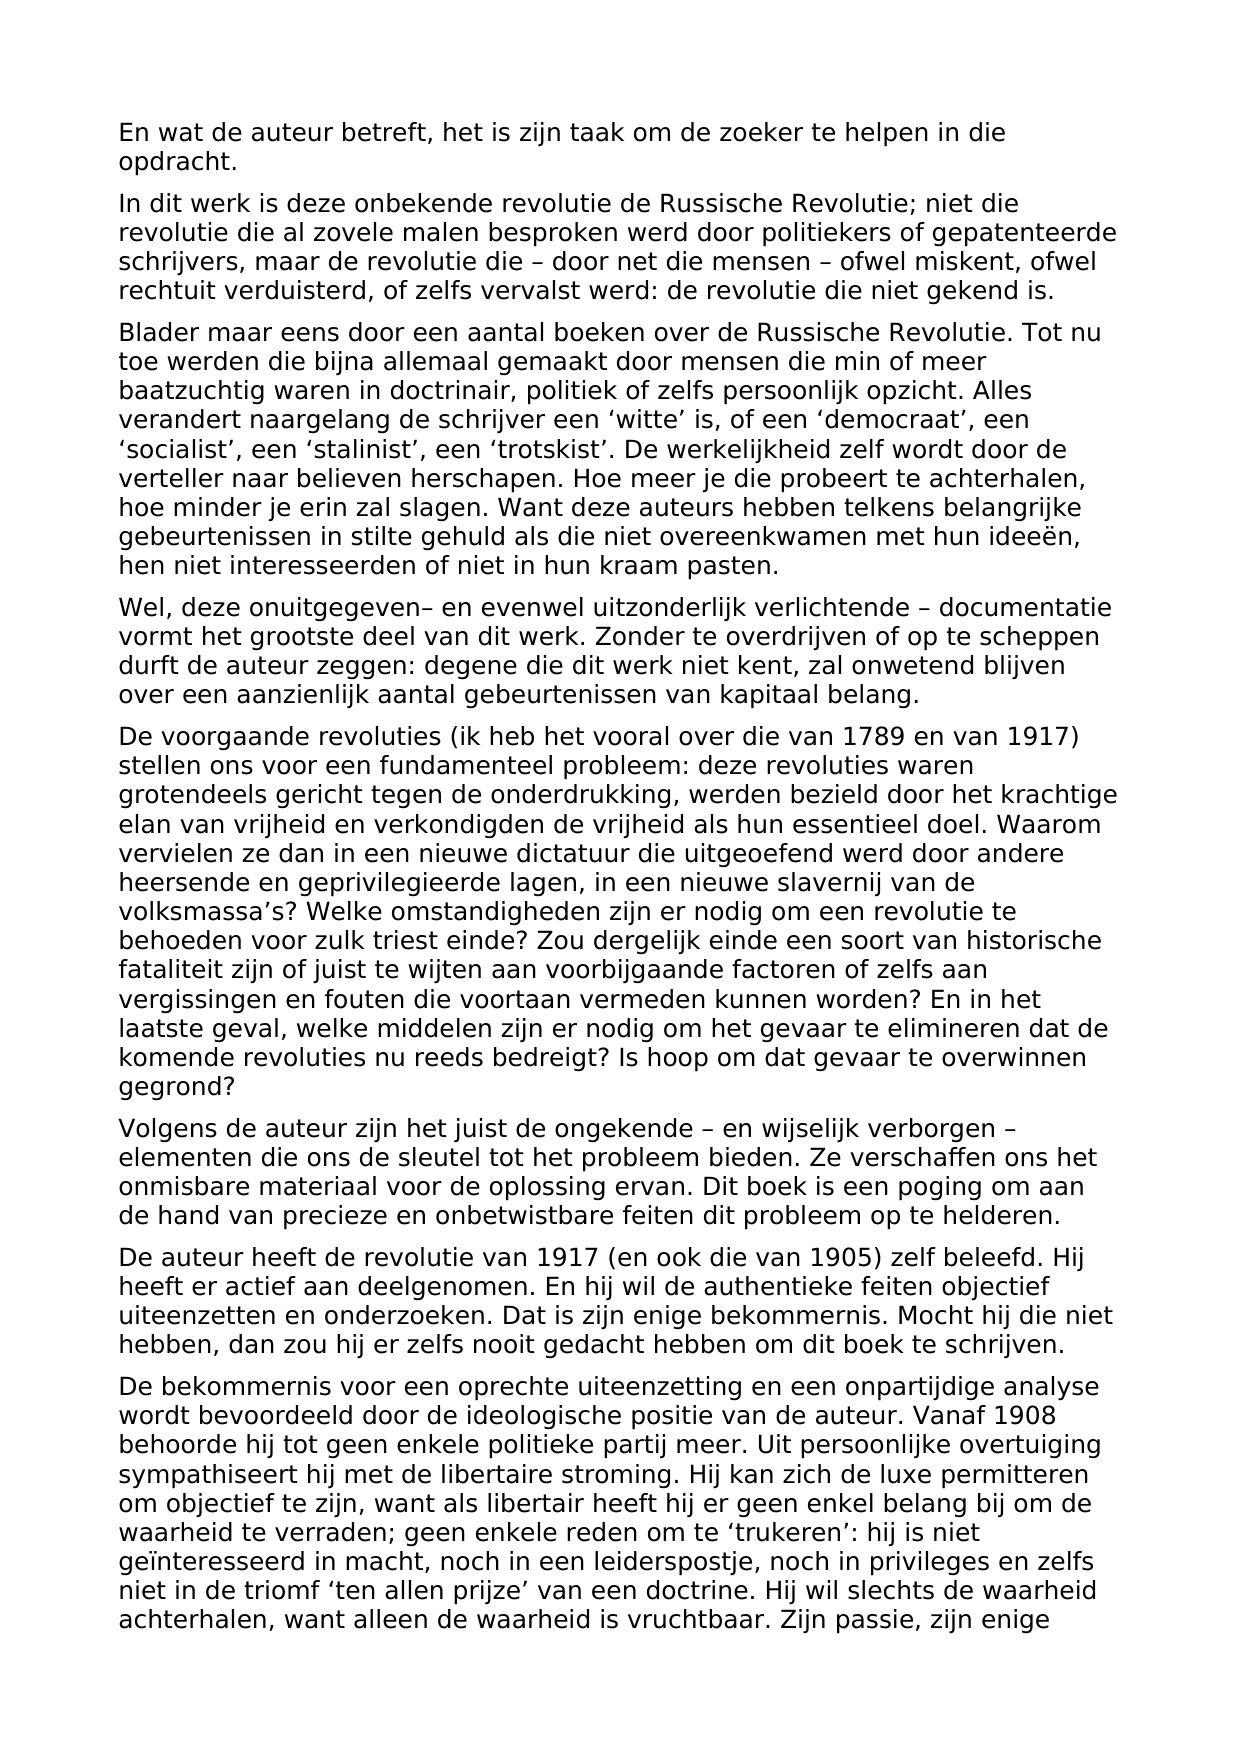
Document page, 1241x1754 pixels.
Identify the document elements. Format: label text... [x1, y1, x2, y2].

text De voorgaande revoluties (ik heb het vooral over die van 1789 en van 1917) stellen ons voor een fundamenteel probleem: deze revoluties waren grotendeels gericht tegen de onderdrukking, werden bezield door het krachtige elan van vrijheid en verkondigden de vrijheid als hun essentieel doel. Waarom vervielen ze dan in een nieuwe dictatuur die uitgeoefend werd door andere heersende en geprivilegieerde lagen, in een nieuwe slavernij van de volksmassa’s? Welke omstandigheden zijn er nodig om een revolutie te behoeden voor zulk triest einde? Zou dergelijk einde een soort van historische fataliteit zijn of juist te wijten aan voorbijgaande factoren of zelfs aan vergissingen en fouten die voortaan vermeden kunnen worden? En in het laatste geval, welke middelen zijn er nodig om het gevaar te elimineren dat de komende revoluties nu reeds bedreigt? Is hoop om dat gevaar te overwinnen gegrond? [118, 722, 1122, 1101]
text De bekommernis voor een oprechte uiteenzetting en een onpartijdige analyse wordt bevoordeeld door de ideologische positie van de auteur. Vanaf 1908 behoorde hij tot geen enkele politieke partij meer. Uit persoonlijke overtuiging sympathiseert hij met de libertaire stroming. Hij kan zich de luxe permitteren om objectief te zijn, want als libertair heeft hij er geen enkel belang bij om de waarheid te verraden; geen enkele reden om te ‘trukeren’: hij is niet geïnteresseerd in macht, noch in een leiderspostje, noch in privileges en zelfs niet in de triomf ‘ten allen prijze’ van een doctrine. Hij wil slechts de waarheid achterhalen, want alleen de waarheid is vruchtbaar. Zijn passie, zijn enige [118, 1372, 1122, 1635]
text Wel, deze onuitgegeven– en evenwel uitzonderlijk verlichtende – documentatie vormt het grootste deel van dit werk. Zonder te overdrijven of op te scheppen durft de auteur zeggen: degene die dit werk niet kent, zal onwetend blijven over een aanzienlijk aantal gebeurtenissen van kapitaal belang. [118, 593, 1122, 710]
text In dit werk is deze onbekende revolutie de Russische Revolutie; niet die revolutie die al zovele malen besproken werd door politiekers of gepatenteerde schrijvers, maar de revolutie die – door net die mensen – ofwel miskent, ofwel rechtuit verduisterd, of zelfs vervalst werd: de revolutie die niet gekend is. [118, 189, 1122, 306]
text Volgens de auteur zijn het juist de ongekende – en wijselijk verborgen – elementen die ons de sleutel tot het probleem bieden. Ze verschaffen ons het onmisbare materiaal voor de oplossing ervan. Dit boek is een poging om aan de hand van precieze en onbetwistbare feiten dit probleem op te helderen. [118, 1114, 1122, 1231]
text Blader maar eens door een aantal boeken over de Russische Revolutie. Tot nu toe werden die bijna allemaal gemaakt door mensen die min of meer baatzuchtig waren in doctrinair, politiek of zelfs persoonlijk opzicht. Alles verandert naargelang de schrijver een ‘witte’ is, of een ‘democraat’, een ‘socialist’, een ‘stalinist’, een ‘trotskist’. De werkelijkheid zelf wordt door de verteller naar believen herschapen. Hoe meer je die probeert te achterhalen, hoe minder je erin zal slagen. Want deze auteurs hebben telkens belangrijke gebeurtenissen in stilte gehuld als die niet overeenkwamen met hun ideeën, hen niet interesseerden of niet in hun kraam pasten. [118, 318, 1122, 581]
text En wat de auteur betreft, het is zijn taak om de zoeker te helpen in die opdracht. [118, 118, 1122, 176]
text De auteur heeft de revolutie van 1917 (en ook die van 1905) zelf beleefd. Hij heeft er actief aan deelgenomen. En hij wil de authentieke feiten objectief uiteenzetten en onderzoeken. Dat is zijn enige bekommernis. Mocht hij die niet hebben, dan zou hij er zelfs nooit gedacht hebben om dit boek te schrijven. [118, 1243, 1122, 1360]
